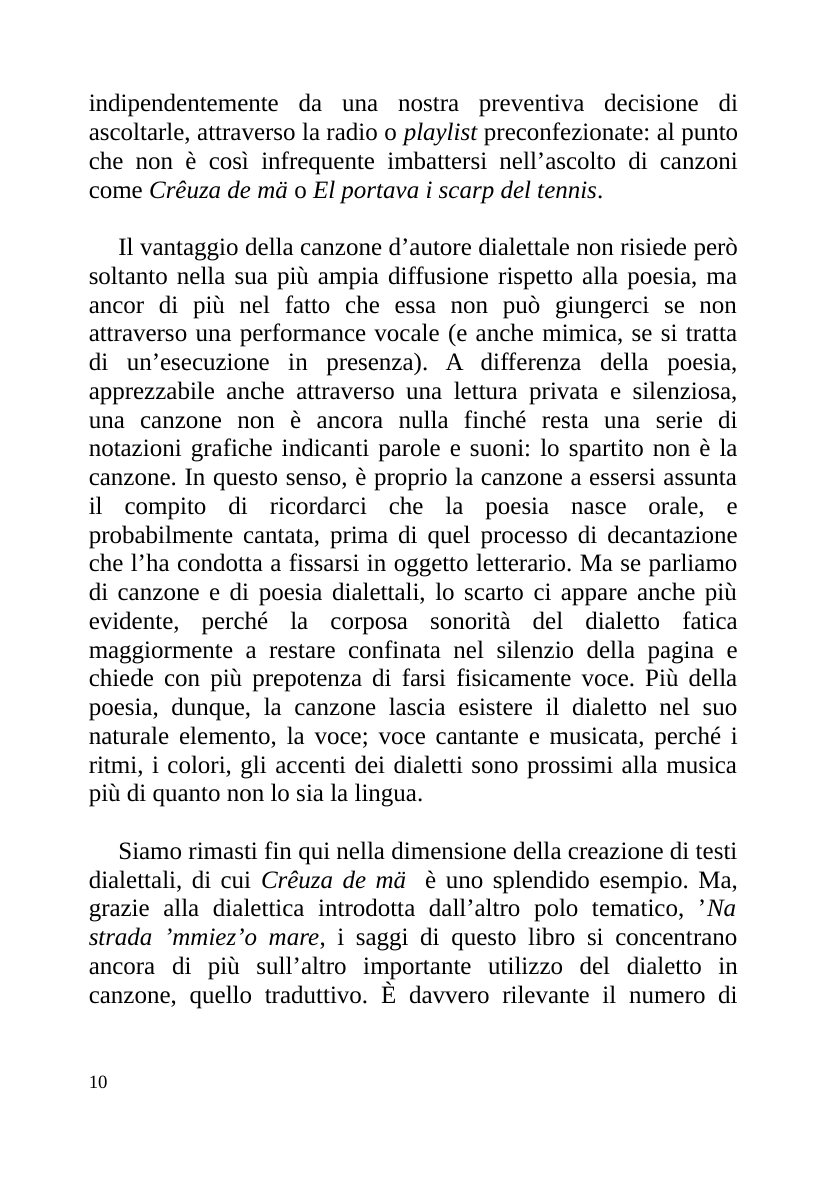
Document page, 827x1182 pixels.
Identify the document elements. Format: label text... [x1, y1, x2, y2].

text Siamo rimasti fin qui nella dimensione della creazione di testi dialettali, di cui Crêuza de mä è uno splendido esempio. Ma, grazie alla dialettica introdotta dall’altro polo tematico, ’Na strada ’mmiez’o mare, i saggi di questo libro si concentrano ancora di più sull’altro importante utilizzo del dialetto in canzone, quello traduttivo. È davvero rilevante il numero di [88, 836, 738, 1008]
text indipendentemente da una nostra preventiva decisione di ascoltarle, attraverso la radio o playlist preconfezionate: al punto che non è così infrequente imbattersi nell’ascolto di canzoni come Crêuza de mä o El portava i scarp del tennis. [88, 88, 738, 203]
text Il vantaggio della canzone d’autore dialettale non risiede però soltanto nella sua più ampia diffusione rispetto alla poesia, ma ancor di più nel fatto che essa non può giungerci se non attraverso una performance vocale (e anche mimica, se si tratta di un’esecuzione in presenza). A differenza della poesia, apprezzabile anche attraverso una lettura privata e silenziosa, una canzone non è ancora nulla finché resta una serie di notazioni grafiche indicanti parole e suoni: lo spartito non è la canzone. In questo senso, è proprio la canzone a essersi assunta il compito di ricordarci che la poesia nasce orale, e probabilmente cantata, prima di quel processo di decantazione che l’ha condotta a fissarsi in oggetto letterario. Ma se parliamo di canzone e di poesia dialettali, lo scarto ci appare anche più evidente, perché la corposa sonorità del dialetto fatica maggiormente a restare confinata nel silenzio della pagina e chiede con più prepotenza di farsi fisicamente voce. Più della poesia, dunque, la canzone lascia esistere il dialetto nel suo naturale elemento, la voce; voce cantante e musicata, perché i ritmi, i colori, gli accenti dei dialetti sono prossimi alla musica più di quanto non lo sia la lingua. [88, 232, 738, 807]
